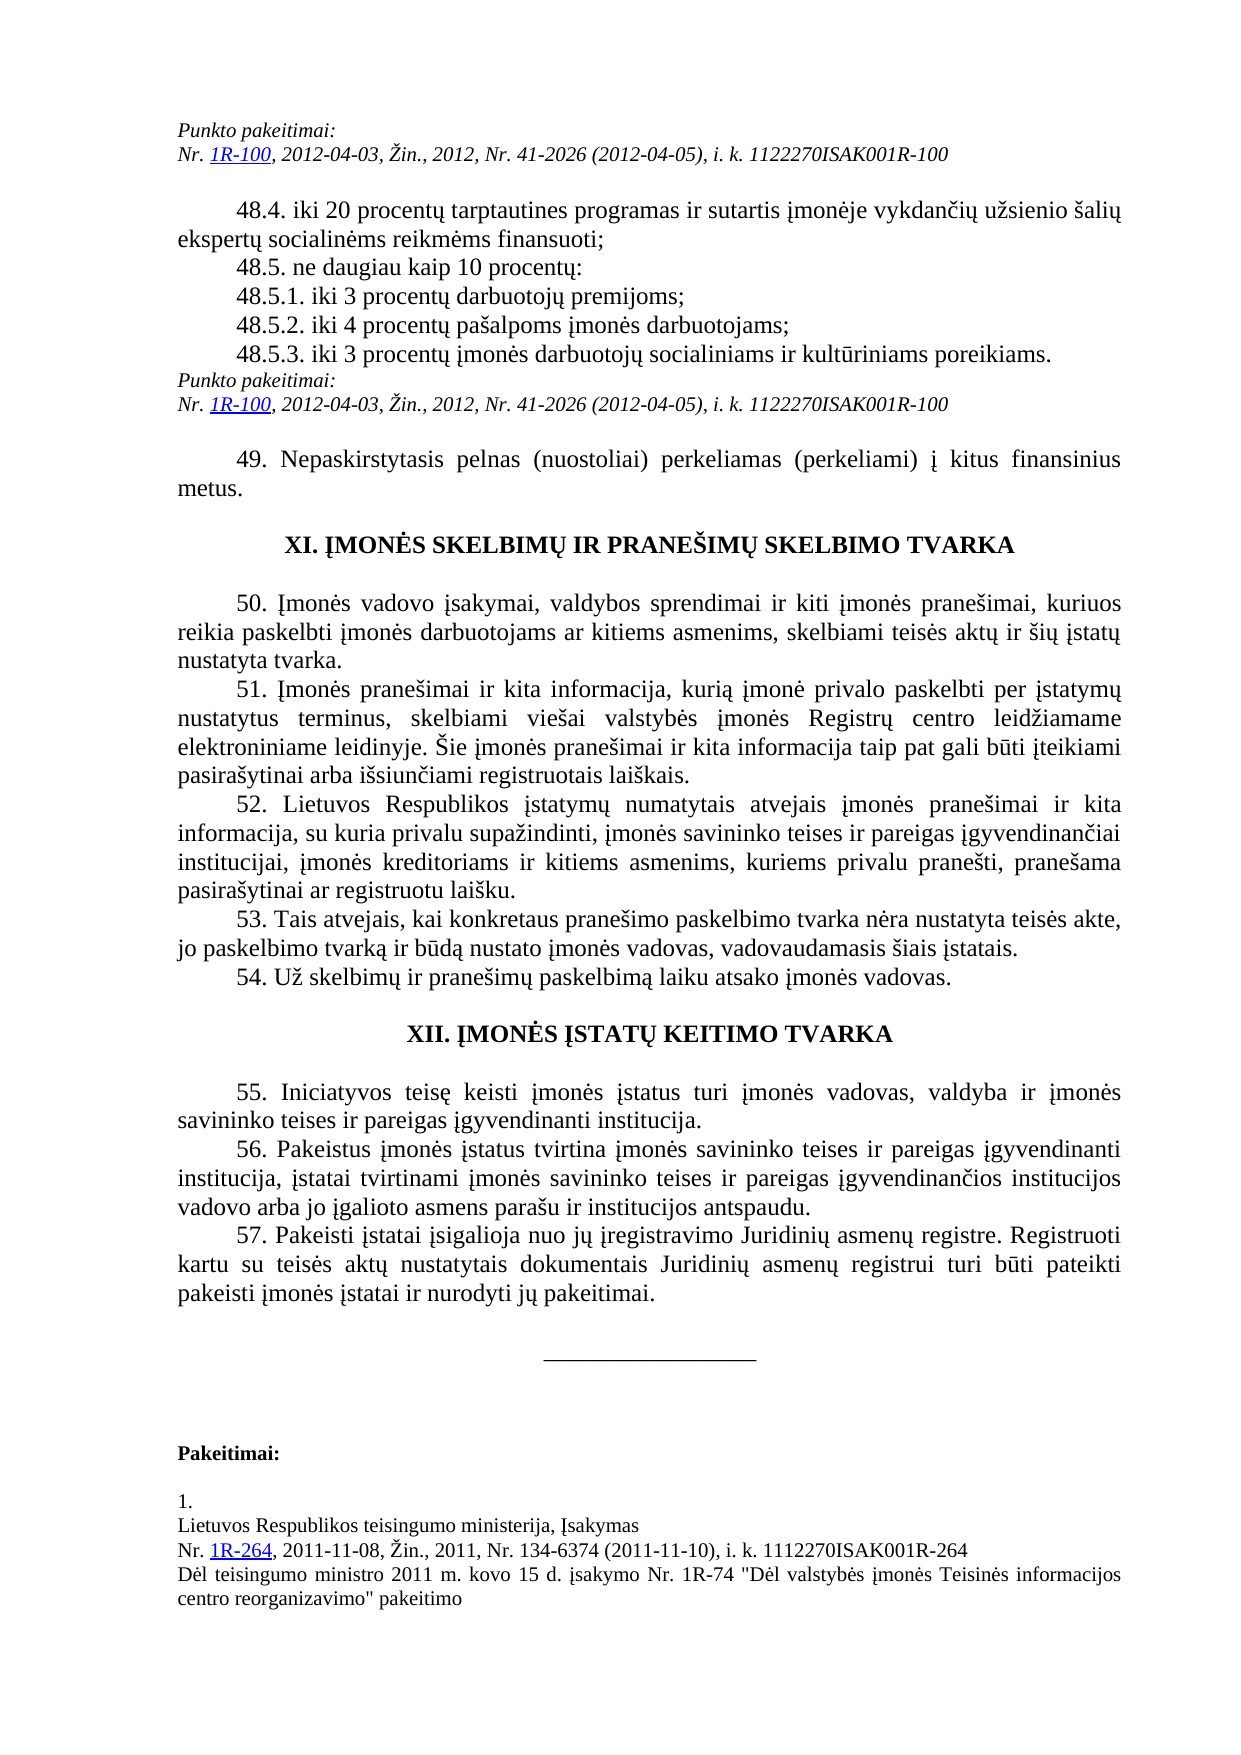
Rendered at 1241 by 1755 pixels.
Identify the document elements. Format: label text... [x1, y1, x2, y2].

text 49. Nepaskirstytasis pelnas (nuostoliai) perkeliamas (perkeliami) į kitus finansinius metus. [177, 444, 1122, 502]
text 50. Įmonės vadovo įsakymai, valdybos sprendimai ir kiti įmonės pranešimai, kuriuos reikia paskelbti įmonės darbuotojams ar kitiems asmenims, skelbiami teisės aktų ir šių įstatų nustatyta tvarka. [177, 588, 1122, 674]
text Punkto pakeitimai: [177, 367, 1122, 392]
text 48.5.3. iki 3 procentų įmonės darbuotojų socialiniams ir kultūriniams poreikiams. [177, 339, 1122, 367]
text 1. [177, 1489, 1122, 1513]
text XI. ĮMONĖS SKELBIMŲ IR PRANEŠIMŲ SKELBIMO TVARKA [177, 531, 1122, 559]
text 48.5.2. iki 4 procentų pašalpoms įmonės darbuotojams; [177, 310, 1122, 339]
text 56. Pakeistus įmonės įstatus tvirtina įmonės savininko teises ir pareigas įgyvendinanti institucija, įstatai tvirtinami įmonės savininko teises ir pareigas įgyvendinančios institucijos vadovo arba jo įgalioto asmens parašu ir institucijos antspaudu. [177, 1134, 1122, 1221]
text 51. Įmonės pranešimai ir kita informacija, kurią įmonė privalo paskelbti per įstatymų nustatytus terminus, skelbiami viešai valstybės įmonės Registrų centro leidžiamame elektroniniame leidinyje. Šie įmonės pranešimai ir kita informacija taip pat gali būti įteikiami pasirašytinai arba išsiunčiami registruotais laiškais. [177, 674, 1122, 789]
text 48.5. ne daugiau kaip 10 procentų: [177, 252, 1122, 281]
text Nr. 1R-100, 2012-04-03, Žin., 2012, Nr. 41-2026 (2012-04-05), i. k. 1122270ISAK001R-100 [177, 142, 1122, 166]
text 53. Tais atvejais, kai konkretaus pranešimo paskelbimo tvarka nėra nustatyta teisės akte, jo paskelbimo tvarką ir būdą nustato įmonės vadovas, vadovaudamasis šiais įstatais. [177, 904, 1122, 962]
text 48.4. iki 20 procentų tarptautines programas ir sutartis įmonėje vykdančių užsienio šalių ekspertų socialinėms reikmėms finansuoti; [177, 195, 1122, 252]
text Nr. 1R-264, 2011-11-08, Žin., 2011, Nr. 134-6374 (2011-11-10), i. k. 1112270ISAK001R-264 [177, 1537, 1122, 1562]
text 48.5.1. iki 3 procentų darbuotojų premijoms; [177, 281, 1122, 310]
text Punkto pakeitimai: [177, 118, 1122, 142]
text 55. Iniciatyvos teisę keisti įmonės įstatus turi įmonės vadovas, valdyba ir įmonės savininko teises ir pareigas įgyvendinanti institucija. [177, 1077, 1122, 1134]
text _________________ [177, 1336, 1122, 1364]
text Dėl teisingumo ministro 2011 m. kovo 15 d. įsakymo Nr. 1R-74 "Dėl valstybės įmonės Teisinės informacijos centro reorganizavimo" pakeitimo [177, 1562, 1122, 1610]
text 52. Lietuvos Respublikos įstatymų numatytais atvejais įmonės pranešimai ir kita informacija, su kuria privalu supažindinti, įmonės savininko teises ir pareigas įgyvendinančiai institucijai, įmonės kreditoriams ir kitiems asmenims, kuriems privalu pranešti, pranešama pasirašytinai ar registruotu laišku. [177, 789, 1122, 904]
text Pakeitimai: [177, 1441, 1122, 1465]
text 54. Už skelbimų ir pranešimų paskelbimą laiku atsako įmonės vadovas. [177, 962, 1122, 991]
text XII. ĮMONĖS ĮSTATŲ KEITIMO TVARKA [177, 1019, 1122, 1048]
text Nr. 1R-100, 2012-04-03, Žin., 2012, Nr. 41-2026 (2012-04-05), i. k. 1122270ISAK001R-100 [177, 392, 1122, 416]
text 57. Pakeisti įstatai įsigalioja nuo jų įregistravimo Juridinių asmenų registre. Registruoti kartu su teisės aktų nustatytais dokumentais Juridinių asmenų registrui turi būti pateikti pakeisti įmonės įstatai ir nurodyti jų pakeitimai. [177, 1221, 1122, 1307]
text Lietuvos Respublikos teisingumo ministerija, Įsakymas [177, 1513, 1122, 1537]
